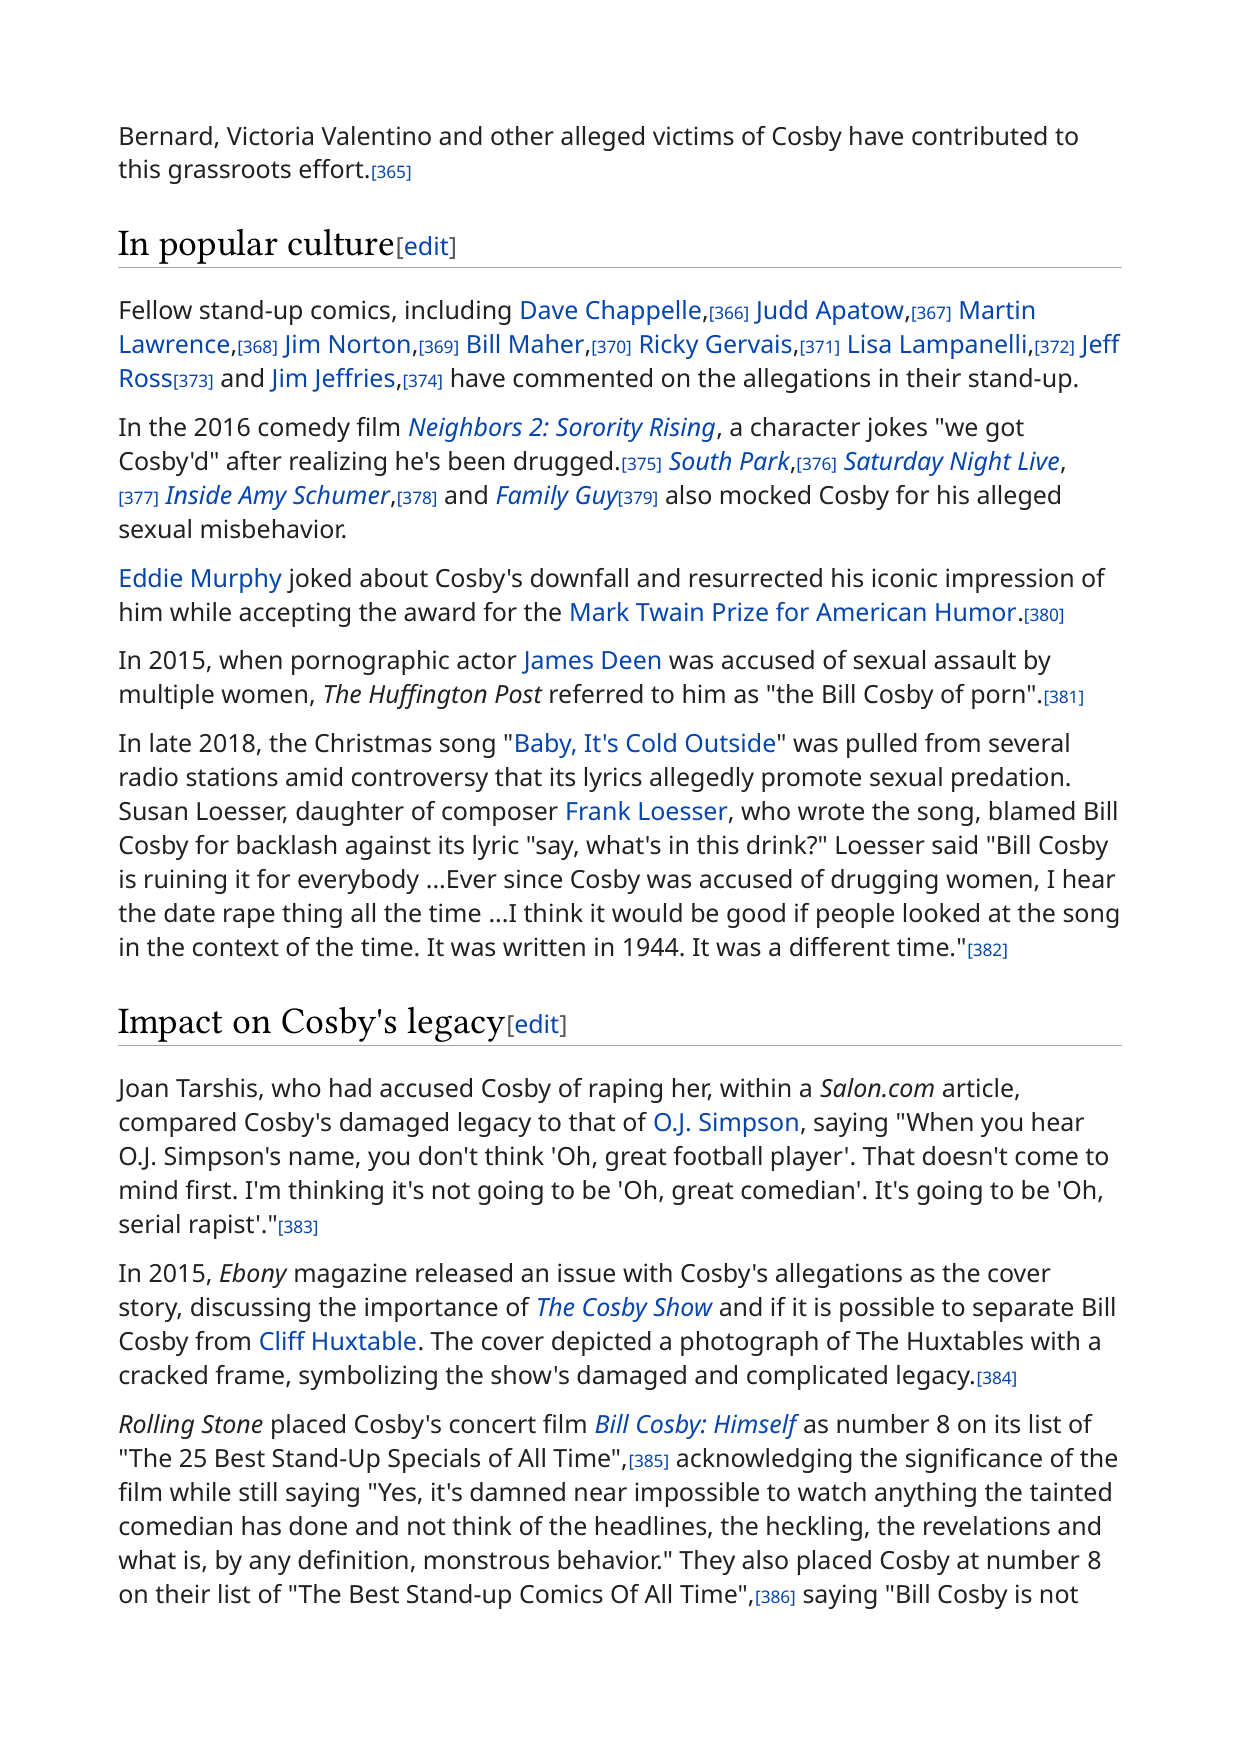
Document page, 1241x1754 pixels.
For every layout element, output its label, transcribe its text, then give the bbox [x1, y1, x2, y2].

text Bernard, Victoria Valentino and other alleged victims of Cosby have contributed to this grassroots effort.[365] [118, 118, 1122, 186]
text In 2015, Ebony magazine released an issue with Cosby's allegations as the cover story, discussing the importance of The Cosby Show and if it is possible to separate Bill Cosby from Cliff Huxtable. The cover depicted a photograph of The Huxtables with a cracked frame, symbolizing the show's damaged and complicated legacy.[384] [118, 1256, 1122, 1392]
subtitle Impact on Cosby's legacy[edit] [118, 999, 1122, 1045]
text Rolling Stone placed Cosby's concert film Bill Cosby: Himself as number 8 on its list of "The 25 Best Stand-Up Specials of All Time",[385] acknowledging the significance of the film while still saying "Yes, it's damned near impossible to watch anything the tainted comedian has done and not think of the headlines, the heckling, the revelations and what is, by any definition, monstrous behavior." They also placed Cosby at number 8 on their list of "The Best Stand-up Comics Of All Time",[386] saying "Bill Cosby is not [118, 1406, 1122, 1611]
text In late 2018, the Christmas song "Baby, It's Cold Outside" was pulled from several radio stations amid controversy that its lyrics allegedly promote sexual predation. Susan Loesser, daughter of composer Frank Loesser, who wrote the song, blamed Bill Cosby for backlash against its lyric "say, what's in this drink?" Loesser said "Bill Cosby is ruining it for everybody ...Ever since Cosby was accused of drugging women, I hear the date rape thing all the time ...I think it would be good if people looked at the song in the context of the time. It was written in 1944. It was a different time."[382] [118, 726, 1122, 964]
text Joan Tarshis, who had accused Cosby of raping her, within a Salon.com article, compared Cosby's damaged legacy to that of O.J. Simpson, saying "When you hear O.J. Simpson's name, you don't think 'Oh, great football player'. That doesn't come to mind first. I'm thinking it's not going to be 'Oh, great comedian'. It's going to be 'Oh, serial rapist'."[383] [118, 1071, 1122, 1241]
text In 2015, when pornographic actor James Deen was accused of sexual assault by multiple women, The Huffington Post referred to him as "the Bill Cosby of porn".[381] [118, 643, 1122, 711]
text In the 2016 comedy film Neighbors 2: Sorority Rising, a character jokes "we got Cosby'd" after realizing he's been drugged.[375] South Park,[376] Saturday Night Live,[377] Inside Amy Schumer,[378] and Family Guy[379] also mocked Cosby for his alleged sexual misbehavior. [118, 409, 1122, 546]
text Fellow stand-up comics, including Dave Chappelle,[366] Judd Apatow,[367] Martin Lawrence,[368] Jim Norton,[369] Bill Maher,[370] Ricky Gervais,[371] Lisa Lampanelli,[372] Jeff Ross[373] and Jim Jeffries,[374] have commented on the allegations in their stand-up. [118, 293, 1122, 395]
subtitle In popular culture[edit] [118, 222, 1122, 267]
text Eddie Murphy joked about Cosby's downfall and resurrected his iconic impression of him while accepting the award for the Mark Twain Prize for American Humor.[380] [118, 560, 1122, 628]
